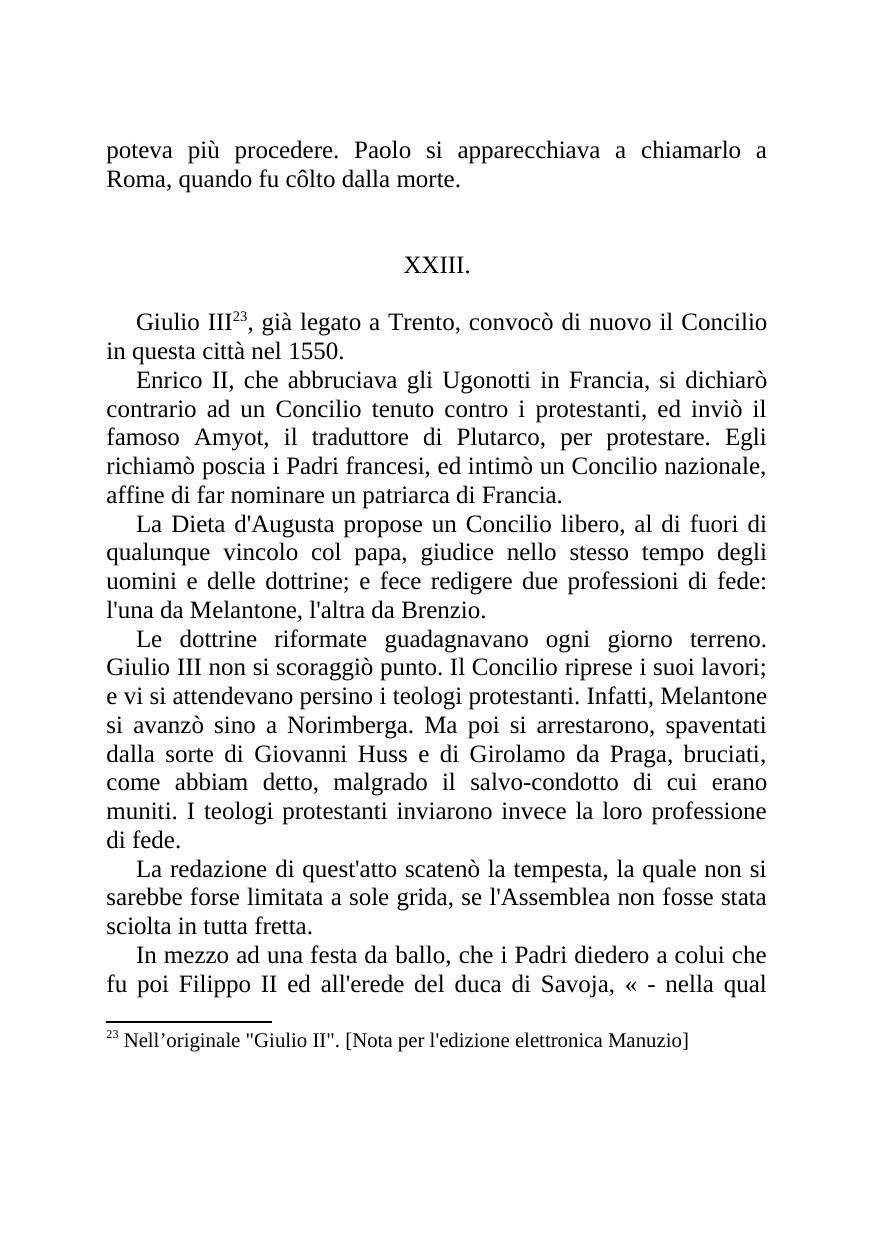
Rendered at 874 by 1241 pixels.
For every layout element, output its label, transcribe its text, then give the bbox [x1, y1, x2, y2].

text Giulio III, già legato a Trento, convocò di nuovo il Concilio in questa città nel 1550. [106, 307, 768, 365]
text poteva più procedere. Paolo si apparecchiava a chiamarlo a Roma, quando fu côlto dalla morte. [106, 135, 768, 192]
text La redazione di quest'atto scatenò la tempesta, la quale non si sarebbe forse limitata a sole grida, se l'Assemblea non fosse stata sciolta in tutta fretta. [106, 854, 768, 940]
text Nell’originale "Giulio II". [Nota per l'edizione elettronica Manuzio] [106, 1028, 768, 1052]
text In mezzo ad una festa da ballo, che i Padri diedero a colui che fu poi Filippo II ed all'erede del duca di Savoja, « - nella qual [106, 940, 768, 997]
text Le dottrine riformate guadagnavano ogni giorno terreno. Giulio III non si scoraggiò punto. Il Concilio riprese i suoi lavori; e vi si attendevano persino i teologi protestanti. Infatti, Melantone si avanzò sino a Norimberga. Ma poi si arrestarono, spaventati dalla sorte di Giovanni Huss e di Girolamo da Praga, bruciati, come abbiam detto, malgrado il salvo-condotto di cui erano muniti. I teologi protestanti inviarono invece la loro professione di fede. [106, 624, 768, 854]
text Enrico II, che abbruciava gli Ugonotti in Francia, si dichiarò contrario ad un Concilio tenuto contro i protestanti, ed inviò il famoso Amyot, il traduttore di Plutarco, per protestare. Egli richiamò poscia i Padri francesi, ed intimò un Concilio nazionale, affine di far nominare un patriarca di Francia. [106, 365, 768, 509]
text XXIII. [106, 250, 768, 279]
text La Dieta d'Augusta propose un Concilio libero, al di fuori di qualunque vincolo col papa, giudice nello stesso tempo degli uomini e delle dottrine; e fece redigere due professioni di fede: l'una da Melantone, l'altra da Brenzio. [106, 509, 768, 624]
